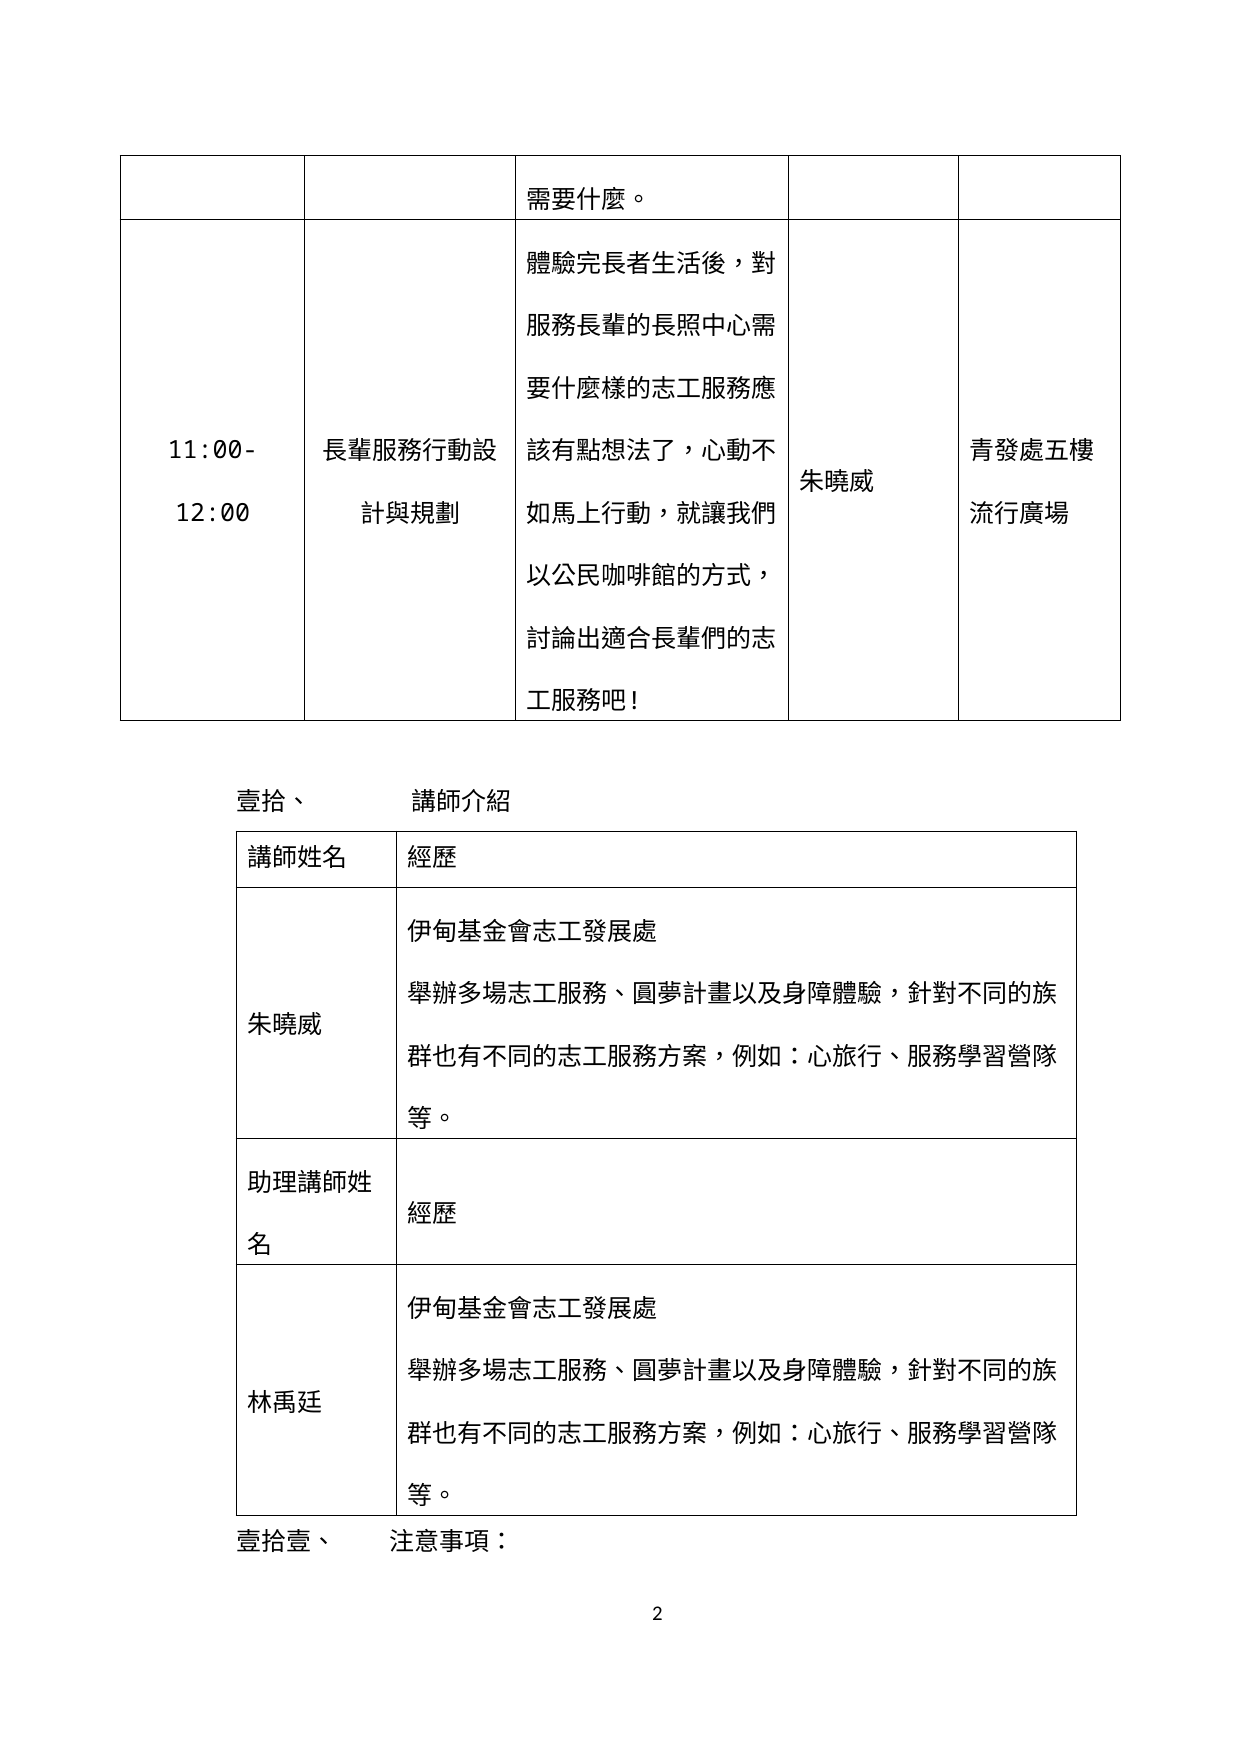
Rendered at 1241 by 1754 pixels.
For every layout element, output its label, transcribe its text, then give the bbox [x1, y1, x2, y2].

table_cell [121, 156, 304, 218]
table_cell [789, 156, 958, 218]
table_cell 青發處五樓流行廣場 [959, 220, 1120, 719]
table_cell 經歷 [397, 1139, 1076, 1264]
list 注意事項： [236, 1516, 1111, 1559]
table_cell [959, 156, 1120, 218]
table_cell 伊甸基金會志工發展處 舉辦多場志工服務、圓夢計畫以及身障體驗，針對不同的族群也有不同的志工服務方案，例如：心旅行、服務學習營隊等。 [397, 888, 1076, 1138]
table_cell 朱曉威 [789, 220, 958, 719]
table_cell 助理講師姓名 [237, 1139, 396, 1264]
table_cell 伊甸基金會志工發展處 舉辦多場志工服務、圓夢計畫以及身障體驗，針對不同的族群也有不同的志工服務方案，例如：心旅行、服務學習營隊等。 [397, 1265, 1076, 1515]
table_cell 朱曉威 [237, 888, 396, 1138]
table_cell 長輩服務行動設計與規劃 [305, 220, 515, 719]
table_cell 林禹廷 [237, 1265, 396, 1515]
table_cell 需要什麼。 [516, 156, 788, 218]
table_cell 11:00-12:00 [121, 220, 304, 719]
list 講師介紹 [236, 776, 1111, 819]
table_header 經歷 [397, 832, 1076, 887]
table_cell [305, 156, 515, 218]
table_cell 體驗完長者生活後，對服務長輩的長照中心需要什麼樣的志工服務應該有點想法了，心動不如馬上行動，就讓我們以公民咖啡館的方式，討論出適合長輩們的志工服務吧! [516, 220, 788, 719]
table_header 講師姓名 [237, 832, 396, 887]
